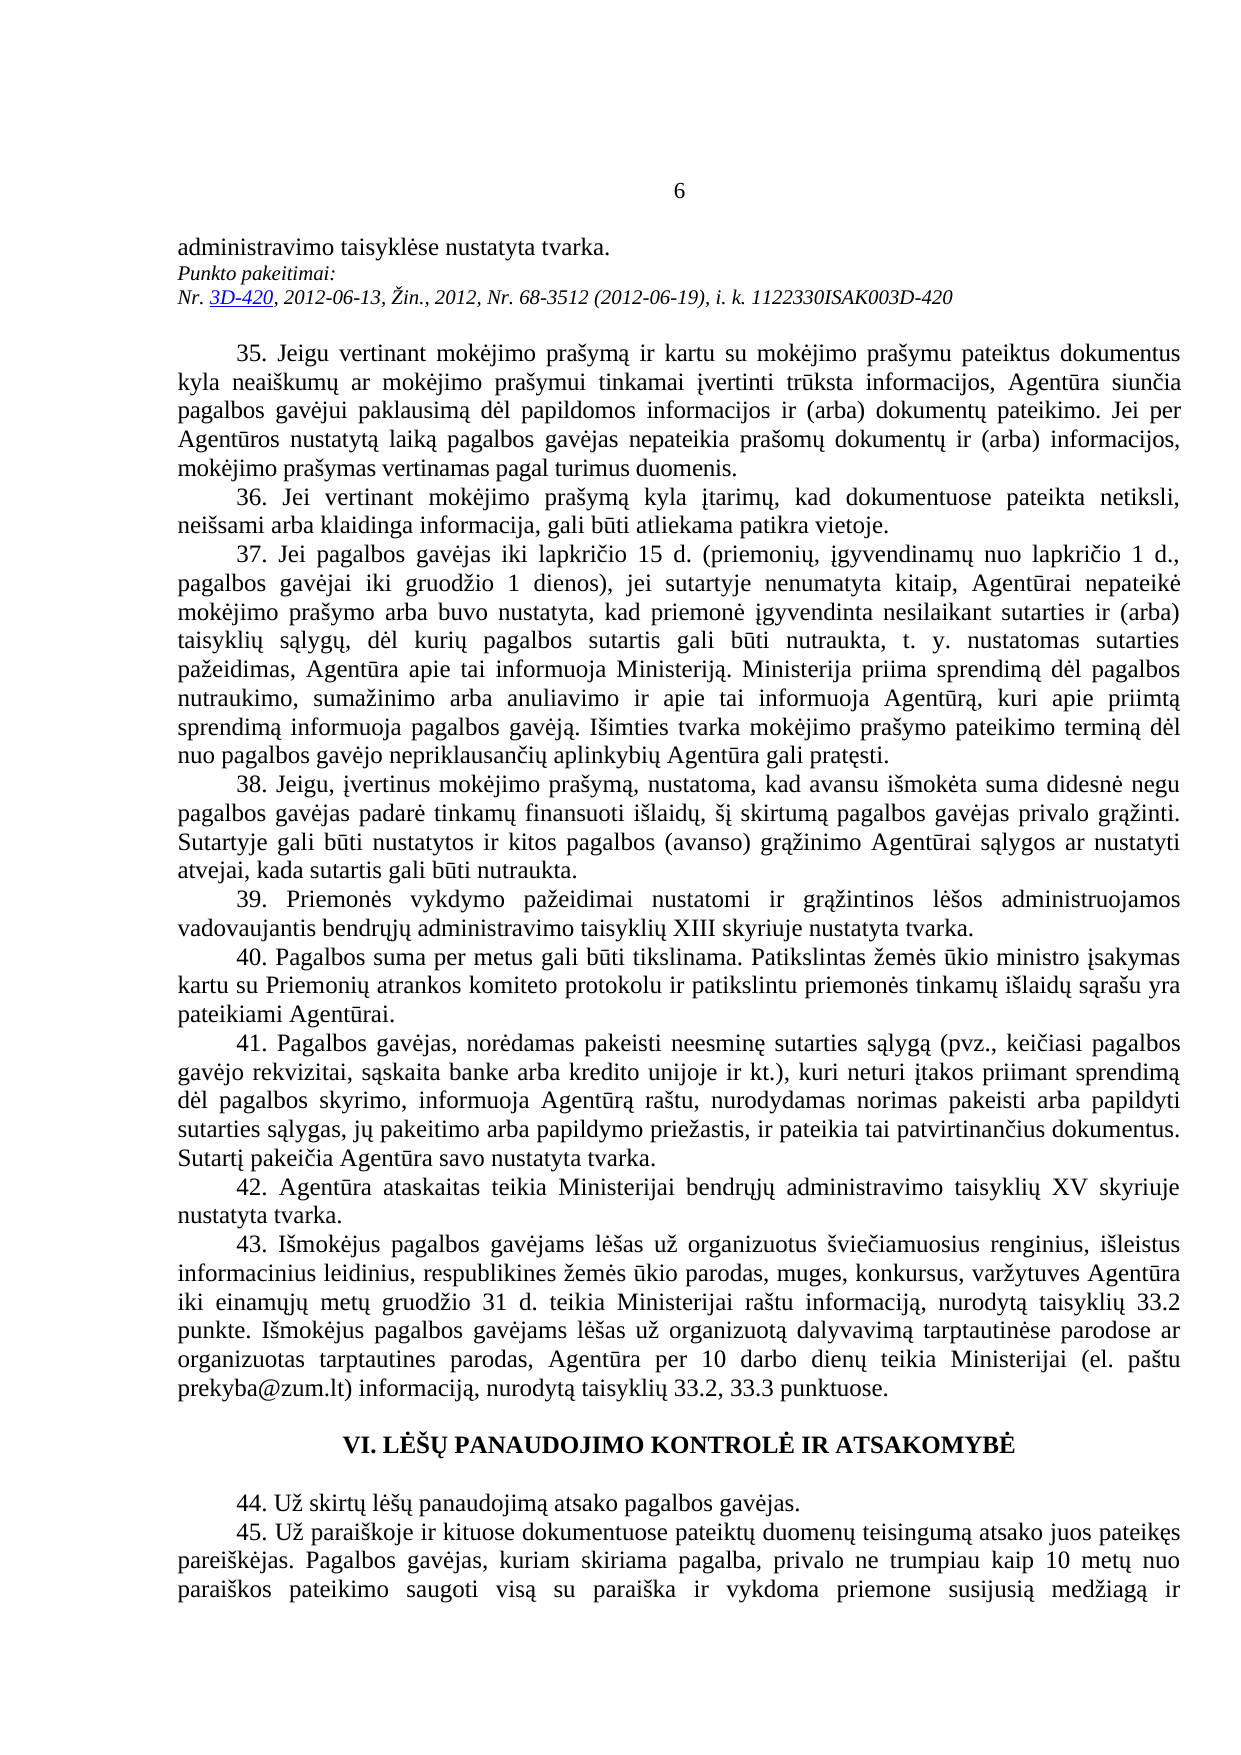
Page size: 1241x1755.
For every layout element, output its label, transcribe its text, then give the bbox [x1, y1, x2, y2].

text 39. Priemonės vykdymo pažeidimai nustatomi ir grąžintinos lėšos administruojamos vadovaujantis bendrųjų administravimo taisyklių XIII skyriuje nustatyta tvarka. [177, 884, 1181, 942]
text 41. Pagalbos gavėjas, norėdamas pakeisti neesminę sutarties sąlygą (pvz., keičiasi pagalbos gavėjo rekvizitai, sąskaita banke arba kredito unijoje ir kt.), kuri neturi įtakos priimant sprendimą dėl pagalbos skyrimo, informuoja Agentūrą raštu, nurodydamas norimas pakeisti arba papildyti sutarties sąlygas, jų pakeitimo arba papildymo priežastis, ir pateikia tai patvirtinančius dokumentus. Sutartį pakeičia Agentūra savo nustatyta tvarka. [177, 1028, 1181, 1172]
text 44. Už skirtų lėšų panaudojimą atsako pagalbos gavėjas. [177, 1488, 1181, 1517]
text Nr. 3D-420, 2012-06-13, Žin., 2012, Nr. 68-3512 (2012-06-19), i. k. 1122330ISAK003D-420 [177, 285, 1181, 309]
text 45. Už paraiškoje ir kituose dokumentuose pateiktų duomenų teisingumą atsako juos pateikęs pareiškėjas. Pagalbos gavėjas, kuriam skiriama pagalba, privalo ne trumpiau kaip 10 metų nuo paraiškos pateikimo saugoti visą su paraiška ir vykdoma priemone susijusią medžiagą ir [177, 1517, 1181, 1603]
text VI. LĖŠŲ PANAUDOJIMO KONTROLĖ IR ATSAKOMYBĖ [177, 1430, 1181, 1459]
text 37. Jei pagalbos gavėjas iki lapkričio 15 d. (priemonių, įgyvendinamų nuo lapkričio 1 d., pagalbos gavėjai iki gruodžio 1 dienos), jei sutartyje nenumatyta kitaip, Agentūrai nepateikė mokėjimo prašymo arba buvo nustatyta, kad priemonė įgyvendinta nesilaikant sutarties ir (arba) taisyklių sąlygų, dėl kurių pagalbos sutartis gali būti nutraukta, t. y. nustatomas sutarties pažeidimas, Agentūra apie tai informuoja Ministeriją. Ministerija priima sprendimą dėl pagalbos nutraukimo, sumažinimo arba anuliavimo ir apie tai informuoja Agentūrą, kuri apie priimtą sprendimą informuoja pagalbos gavėją. Išimties tvarka mokėjimo prašymo pateikimo terminą dėl nuo pagalbos gavėjo nepriklausančių aplinkybių Agentūra gali pratęsti. [177, 539, 1181, 769]
text 35. Jeigu vertinant mokėjimo prašymą ir kartu su mokėjimo prašymu pateiktus dokumentus kyla neaiškumų ar mokėjimo prašymui tinkamai įvertinti trūksta informacijos, Agentūra siunčia pagalbos gavėjui paklausimą dėl papildomos informacijos ir (arba) dokumentų pateikimo. Jei per Agentūros nustatytą laiką pagalbos gavėjas nepateikia prašomų dokumentų ir (arba) informacijos, mokėjimo prašymas vertinamas pagal turimus duomenis. [177, 338, 1181, 482]
text administravimo taisyklėse nustatyta tvarka. [177, 232, 1181, 261]
text 42. Agentūra ataskaitas teikia Ministerijai bendrųjų administravimo taisyklių XV skyriuje nustatyta tvarka. [177, 1172, 1181, 1229]
text 36. Jei vertinant mokėjimo prašymą kyla įtarimų, kad dokumentuose pateikta netiksli, neišsami arba klaidinga informacija, gali būti atliekama patikra vietoje. [177, 482, 1181, 539]
text Punkto pakeitimai: [177, 261, 1181, 285]
text 40. Pagalbos suma per metus gali būti tikslinama. Patikslintas žemės ūkio ministro įsakymas kartu su Priemonių atrankos komiteto protokolu ir patikslintu priemonės tinkamų išlaidų sąrašu yra pateikiami Agentūrai. [177, 942, 1181, 1028]
text 43. Išmokėjus pagalbos gavėjams lėšas už organizuotus šviečiamuosius renginius, išleistus informacinius leidinius, respublikines žemės ūkio parodas, muges, konkursus, varžytuves Agentūra iki einamųjų metų gruodžio 31 d. teikia Ministerijai raštu informaciją, nurodytą taisyklių 33.2 punkte. Išmokėjus pagalbos gavėjams lėšas už organizuotą dalyvavimą tarptautinėse parodose ar organizuotas tarptautines parodas, Agentūra per 10 darbo dienų teikia Ministerijai (el. paštu prekyba@zum.lt) informaciją, nurodytą taisyklių 33.2, 33.3 punktuose. [177, 1229, 1181, 1402]
text 38. Jeigu, įvertinus mokėjimo prašymą, nustatoma, kad avansu išmokėta suma didesnė negu pagalbos gavėjas padarė tinkamų finansuoti išlaidų, šį skirtumą pagalbos gavėjas privalo grąžinti. Sutartyje gali būti nustatytos ir kitos pagalbos (avanso) grąžinimo Agentūrai sąlygos ar nustatyti atvejai, kada sutartis gali būti nutraukta. [177, 769, 1181, 884]
